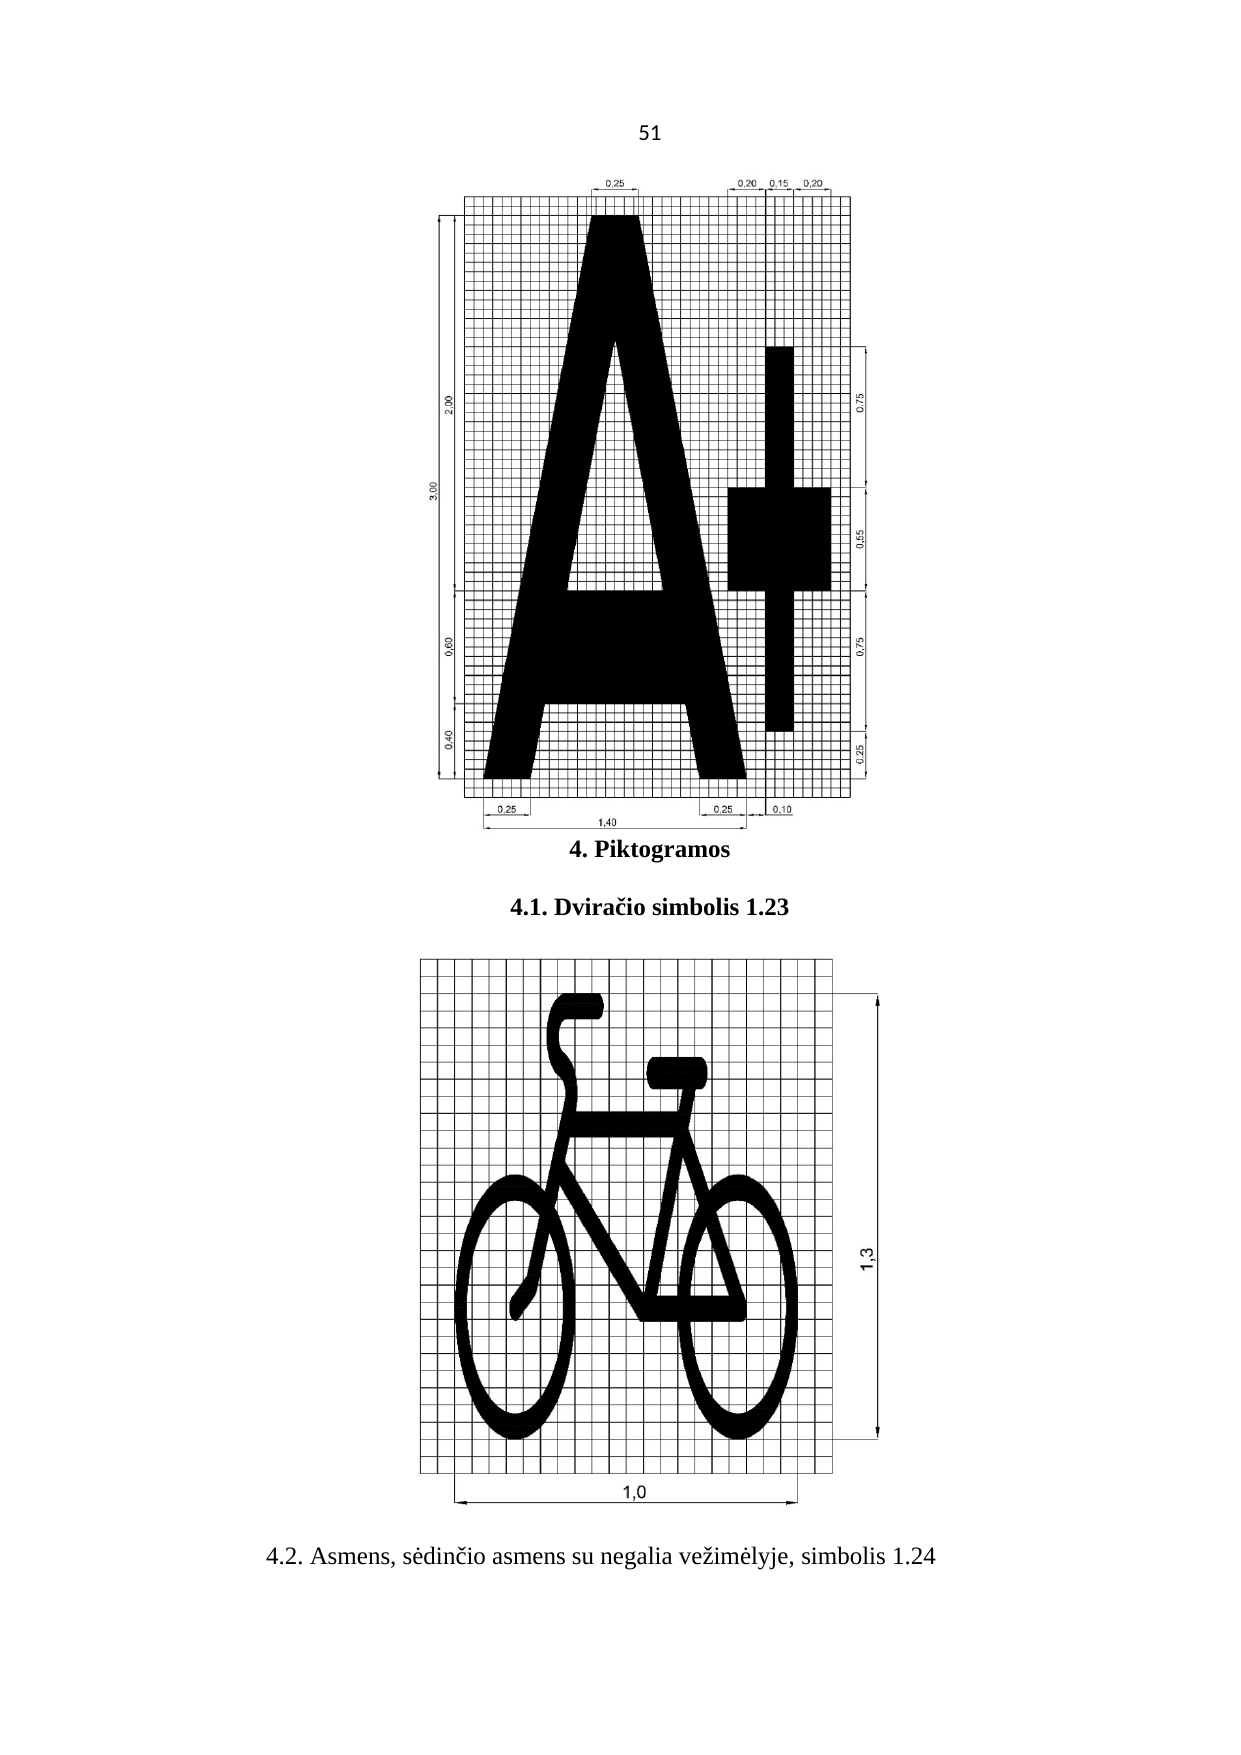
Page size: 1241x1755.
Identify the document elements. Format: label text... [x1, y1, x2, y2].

text 4. Piktogramos [177, 834, 1122, 863]
text 4.1. Dviračio simbolis 1.23 [177, 892, 1122, 921]
text 4.2. Asmens, sėdinčio asmens su negalia vežimėlyje, simbolis 1.24 [177, 1541, 1122, 1569]
